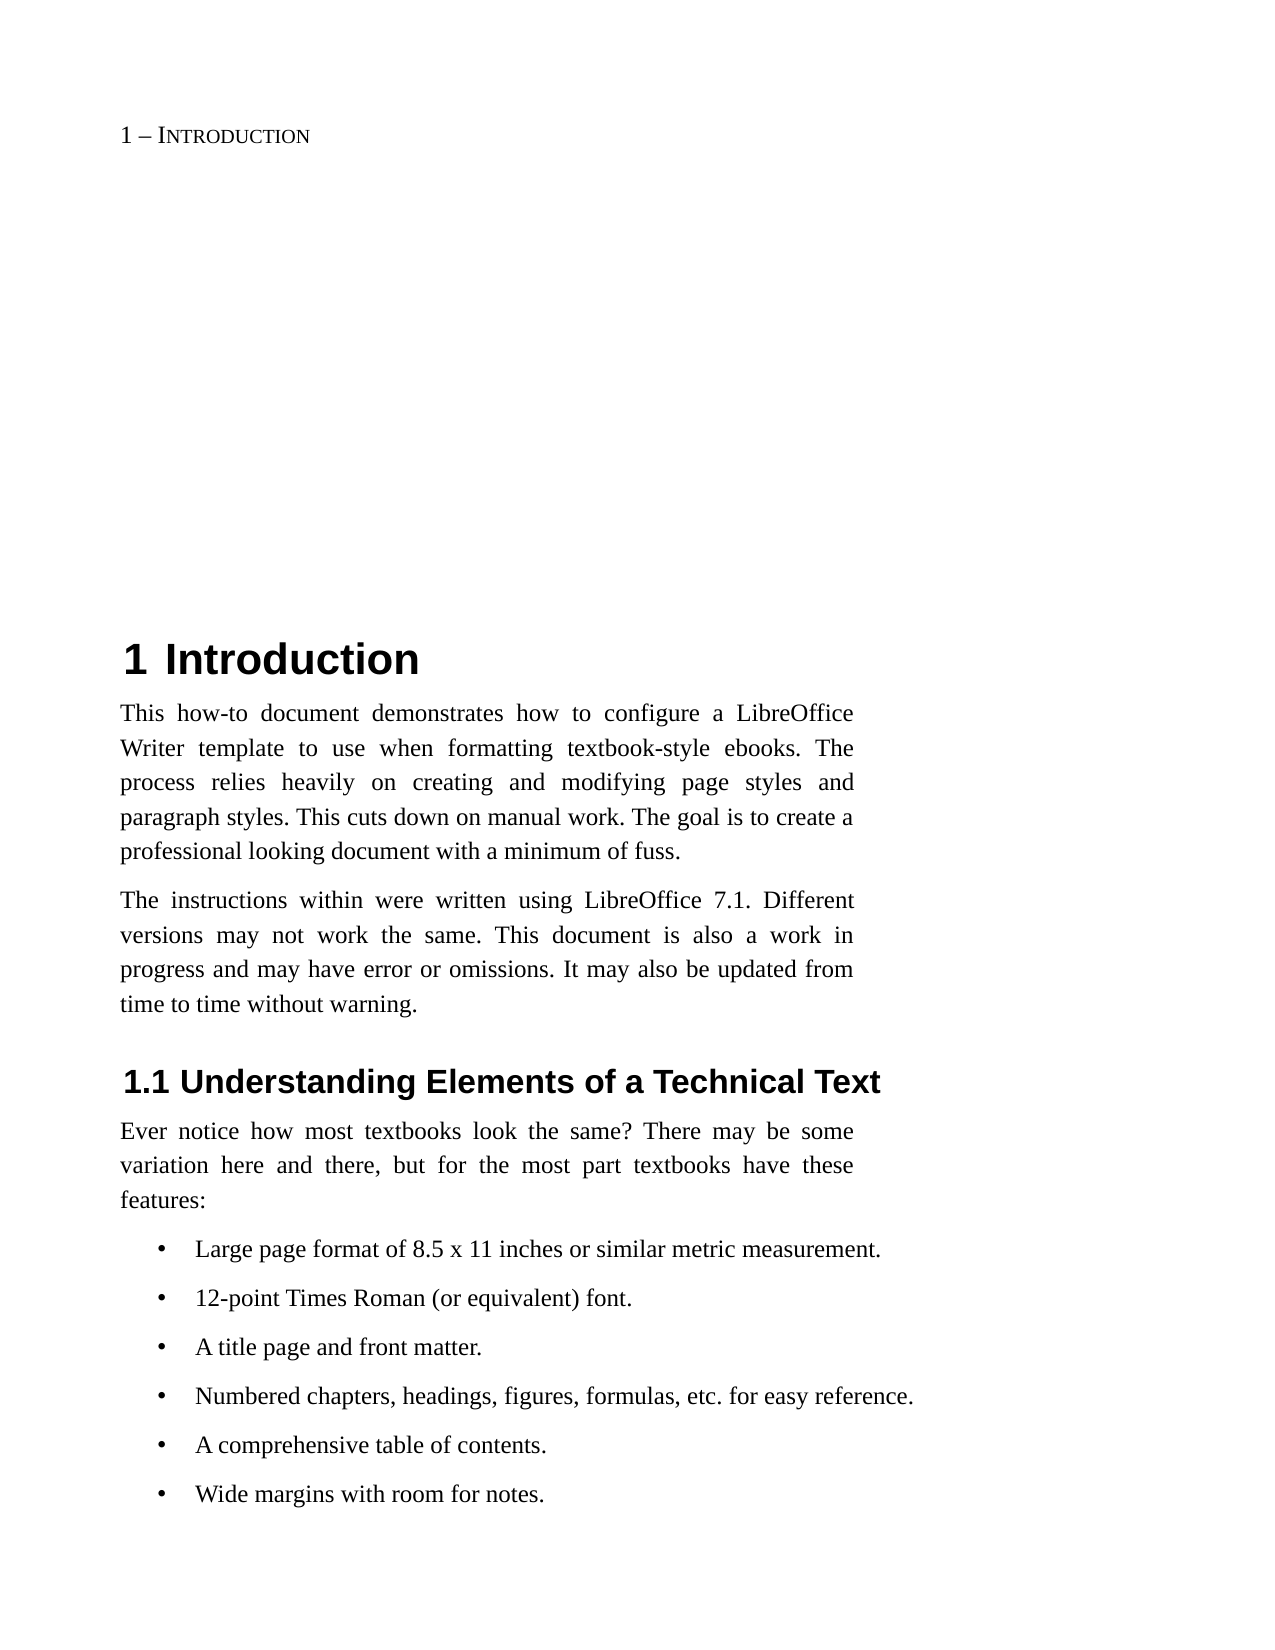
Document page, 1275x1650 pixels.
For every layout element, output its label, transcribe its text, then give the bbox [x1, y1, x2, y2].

list Large page format of 8.5 x 11 inches or similar metric measurement. [157, 1234, 1200, 1263]
list Wide margins with room for notes. [157, 1479, 1200, 1508]
text This how-to document demonstrates how to configure a LibreOffice Writer template to use when formatting textbook-style ebooks. The process relies heavily on creating and modifying page styles and paragraph styles. This cuts down on manual work. The goal is to create a professional looking document with a minimum of fuss. [120, 698, 855, 865]
list A title page and front matter. [157, 1332, 1200, 1361]
list 12-point Times Roman (or equivalent) font. [157, 1283, 1200, 1312]
list Numbered chapters, headings, figures, formulas, etc. for easy reference. [157, 1381, 1200, 1410]
subtitle Introduction [120, 630, 1200, 686]
subtitle Understanding Elements of a Technical Text [120, 1059, 1200, 1103]
list A comprehensive table of contents. [157, 1430, 1200, 1459]
text Ever notice how most textbooks look the same? There may be some variation here and there, but for the most part textbooks have these features: [120, 1116, 855, 1213]
text The instructions within were written using LibreOffice 7.1. Different versions may not work the same. This document is also a work in progress and may have error or omissions. It may also be updated from time to time without warning. [120, 885, 855, 1017]
